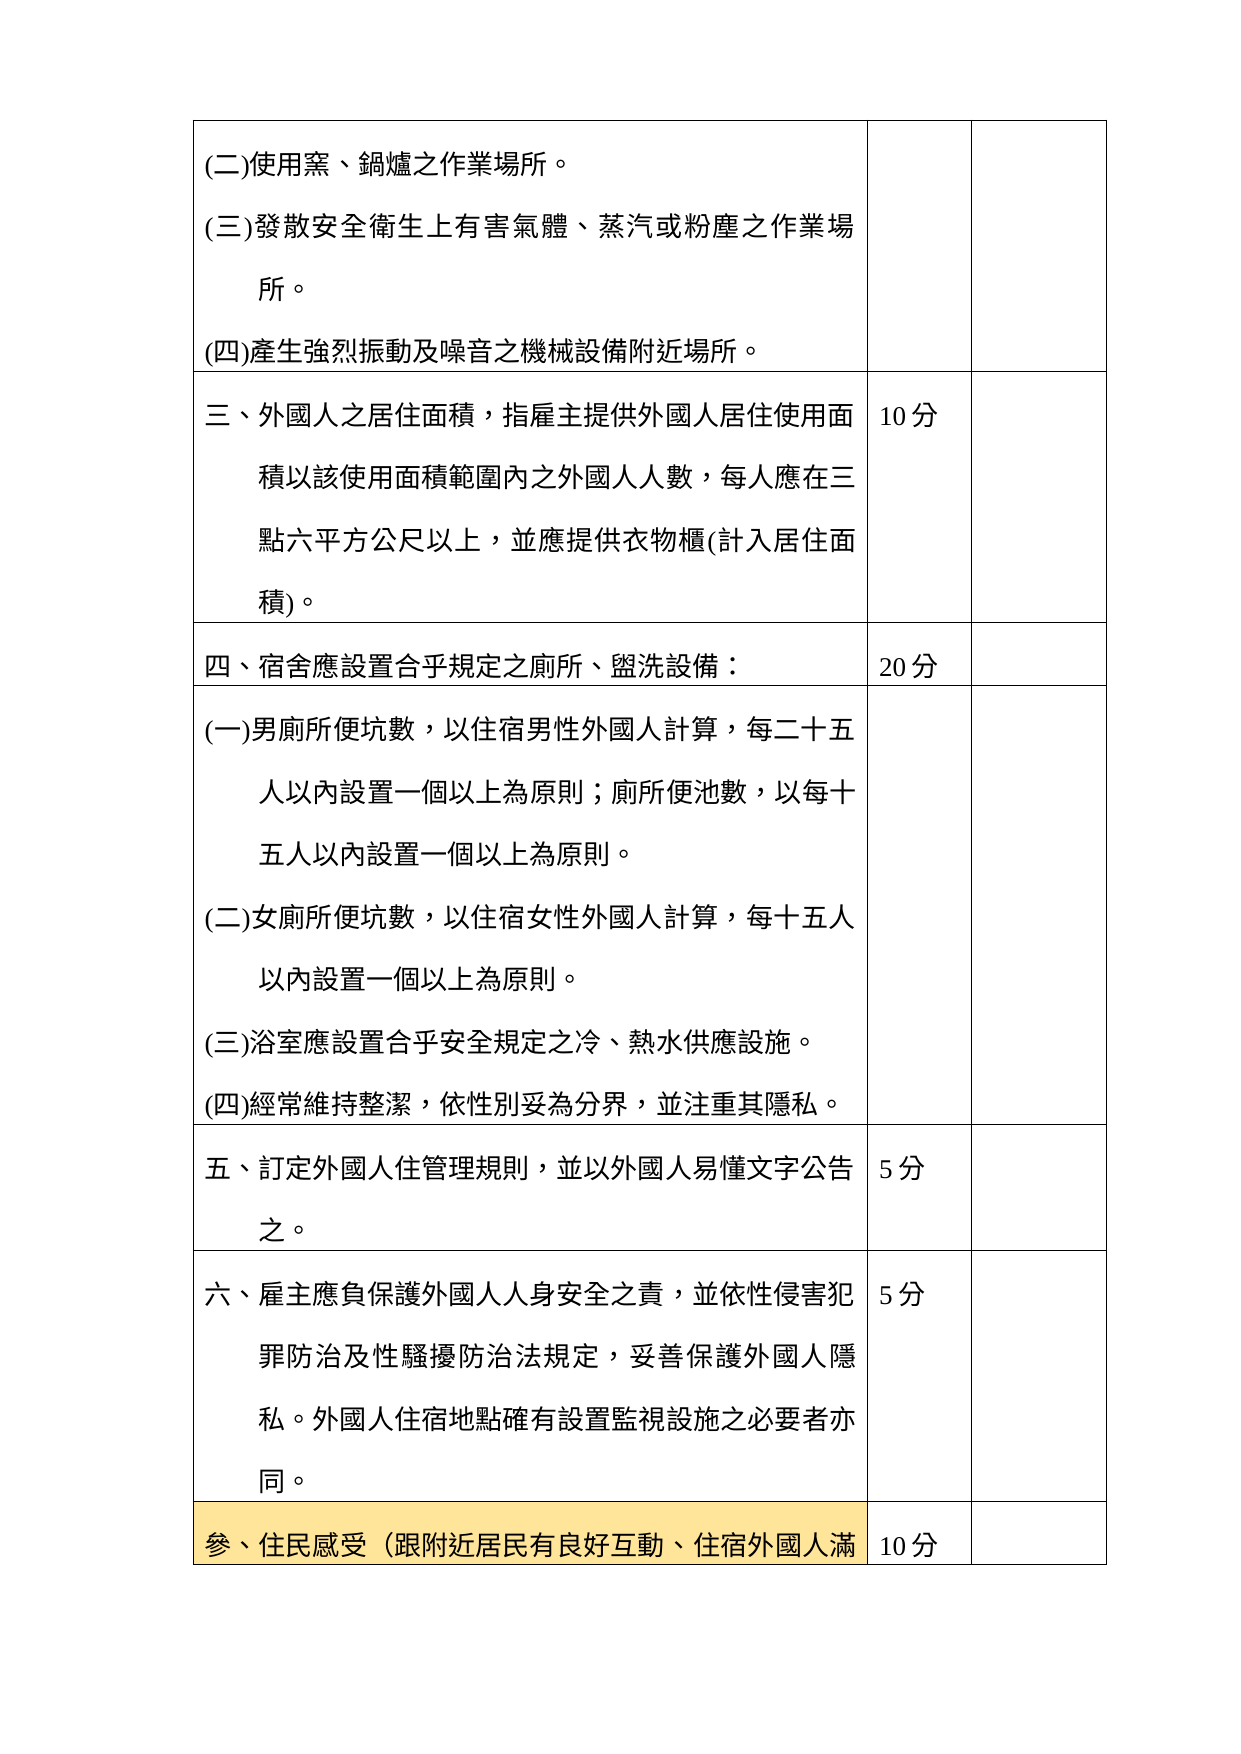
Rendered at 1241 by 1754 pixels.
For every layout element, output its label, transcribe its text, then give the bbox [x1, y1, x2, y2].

table_cell 四、宿舍應設置合乎規定之廁所、盥洗設備： [194, 623, 867, 685]
table_cell 20分 [868, 623, 971, 685]
table_cell 五、訂定外國人住管理規則，並以外國人易懂文字公告之。 [194, 1125, 867, 1250]
table_cell [972, 1125, 1106, 1250]
table_cell 10分 [868, 372, 971, 622]
table_cell 三、外國人之居住面積，指雇主提供外國人居住使用面積以該使用面積範圍內之外國人人數，每人應在三點六平方公尺以上，並應提供衣物櫃(計入居住面積)。 [194, 372, 867, 622]
table_cell [972, 623, 1106, 685]
table_cell 10分 [868, 1502, 971, 1564]
table_cell [972, 1251, 1106, 1501]
table_cell [972, 372, 1106, 622]
table_cell [868, 686, 971, 1124]
table_cell 5分 [868, 1251, 971, 1501]
table_cell [868, 121, 971, 371]
table_cell (二)使用窯、鍋爐之作業場所。 (三)發散安全衛生上有害氣體、蒸汽或粉塵之作業場所。 (四)產生強烈振動及噪音之機械設備附近場所。 [194, 121, 867, 371]
table_cell (一)男廁所便坑數，以住宿男性外國人計算，每二十五人以內設置一個以上為原則；廁所便池數，以每十五人以內設置一個以上為原則。 (二)女廁所便坑數，以住宿女性外國人計算，每十五人以內設置一個以上為原則。 (三)浴室應設置合乎安全規定之冷、熱水供應設施。 (四)經常維持整潔，依性別妥為分界，並注重其隱私。 [194, 686, 867, 1124]
table_cell [972, 121, 1106, 371]
table_cell [972, 686, 1106, 1124]
table_cell 參、住民感受（跟附近居民有良好互動、住宿外國人滿 [194, 1502, 867, 1564]
table_cell [972, 1502, 1106, 1564]
table_cell 六、雇主應負保護外國人人身安全之責，並依性侵害犯罪防治及性騷擾防治法規定，妥善保護外國人隱私。外國人住宿地點確有設置監視設施之必要者亦同。 [194, 1251, 867, 1501]
table_cell 5分 [868, 1125, 971, 1250]
